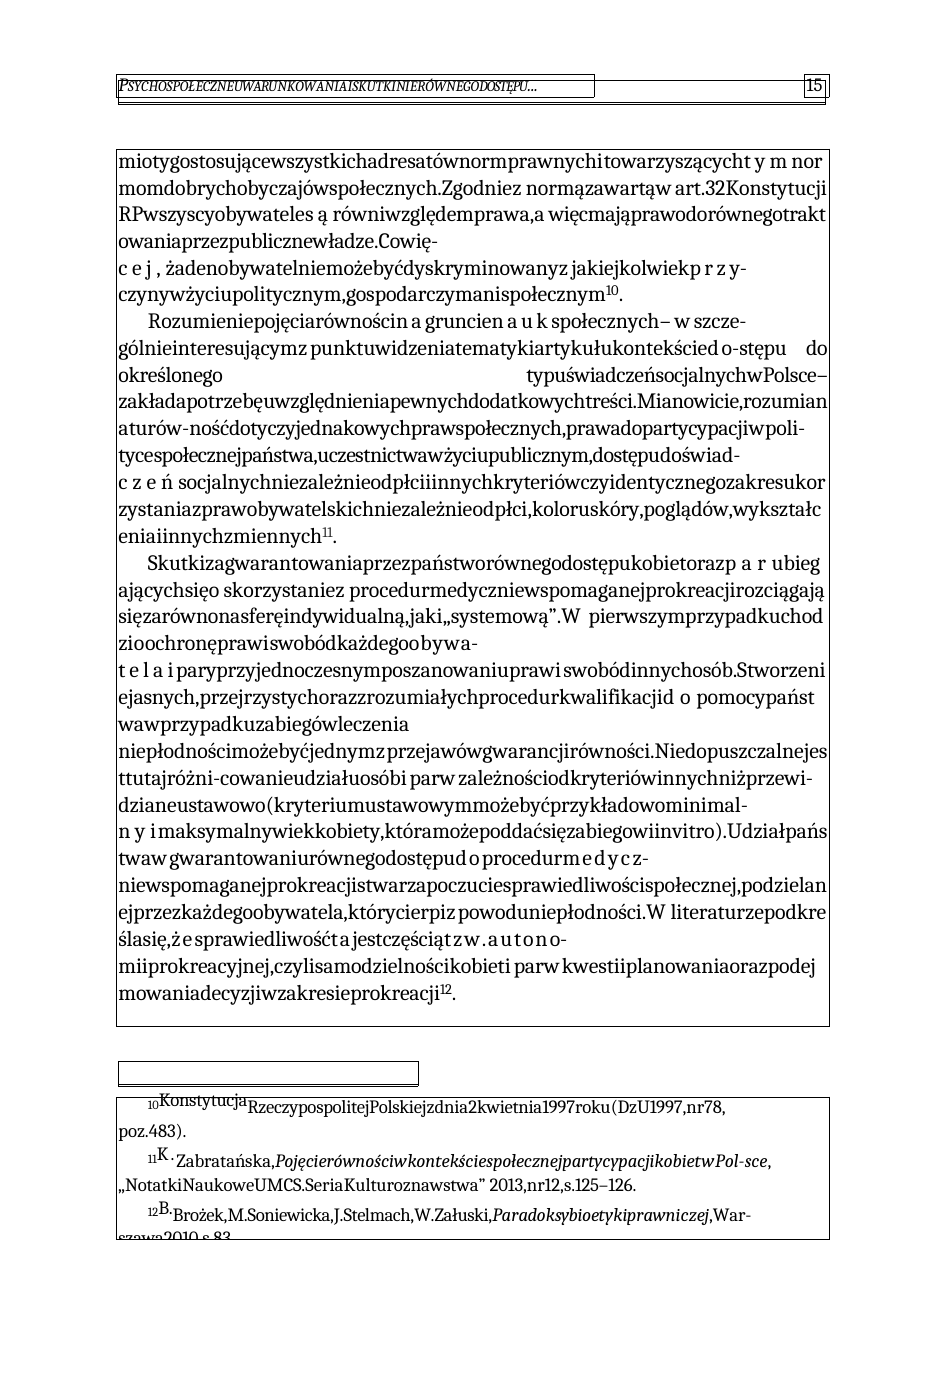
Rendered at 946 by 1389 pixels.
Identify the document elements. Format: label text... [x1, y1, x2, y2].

text 10KonstytucjaRzeczypospolitejPolskiejzdnia2kwietnia1997roku(DzU1997,nr78, [148, 1098, 829, 1118]
text Rozumieniepojęciarównościnagruncienaukspołecznych–wszcze-gólnieinteresującymzpunktuwidzeniatematykiartykułukontekściedo-stępu do określonego typuświadczeńsocjalnychwPolsce–zakładapotrzebęuwzględnieniapewnychdodatkowychtreści.Mianowicie,rozumianaturów-nośćdotyczyjednakowychprawspołecznych,prawadopartycypacjiwpoli-tycespołecznejpaństwa,uczestnictwawżyciupublicznym,dostępudoświad-czeńsocjalnychniezależnieodpłciiinnychkryteriówczyidentycznegozakresukorzystaniazprawobywatelskichniezależnieodpłci,koloruskóry,poglądów,wykształceniaiinnychzmiennych11. [118, 308, 827, 549]
text PSYCHOSPOŁECZNEUWARUNKOWANIAISKUTKINIERÓWNEGODOSTĘPU... [119, 81, 594, 96]
text [118, 75, 594, 80]
text 11K.Zabratańska,PojęcierównościwkontekściespołecznejpartycypacjikobietwPol-sce, „NotatkiNaukoweUMCS.SeriaKulturoznawstwa” 2013,nr12,s.125–126. [118, 1144, 827, 1196]
text miotygostosującewszystkichadresatównormprawnychitowarzyszącychtymnormomdobrychobyczajówspołecznych.Zgodnieznormązawartąwart.32KonstytucjiRPwszyscyobywatelesąrówniwzględemprawa,awięcmająprawodorównegotraktowaniaprzezpublicznewładze.Cowię-cej,żadenobywatelniemożebyćdyskryminowanyzjakiejkolwiekprzy-czynywżyciupolitycznym,gospodarczymanispołecznym10. [118, 150, 828, 307]
text 15 [806, 75, 829, 96]
text Skutkizagwarantowaniaprzezpaństworównegodostępukobietorazparubiegającychsięoskorzystaniezprocedurmedyczniewspomaganejprokreacjirozciągająsięzarównonasferęindywidualną,jaki„systemową”.Wpierwszymprzypadkuchodzioochronęprawiswobódkażdegoobywa-telaiparyprzyjednoczesnymposzanowaniuprawiswobódinnychosób.Stworzeniejasnych,przejrzystychorazzrozumiałychprocedurkwalifikacjidopomocypaństwawprzypadkuzabiegówleczenia niepłodnościmożebyćjednymzprzejawówgwarancjirówności.Niedopuszczalnejesttutajróżni-cowanieudziałuosóbiparwzależnościodkryteriówinnychniżprzewi-dzianeustawowo(kryteriumustawowymmożebyćprzykładowominimal-nyimaksymalnywiekkobiety,któramożepoddaćsięzabiegowiinvitro).Udziałpaństwawgwarantowaniurównegodostępudoprocedurmedycz-niewspomaganejprokreacjistwarzapoczuciesprawiedliwościspołecznej,podzielanejprzezkażdegoobywatela,którycierpizpowoduniepłodności.Wliteraturzepodkreślasię,żesprawiedliwośćtajestczęściątzw.autono-miiprokreacyjnej,czylisamodzielnościkobietiparwkwestiiplanowaniaorazpodejmowaniadecyzjiwzakresieprokreacji12. [118, 550, 828, 1006]
text 12B.Brożek,M.Soniewicka,J.Stelmach,W.Załuski,Paradoksybioetykiprawniczej,War-szawa2010,s.83. [118, 1197, 827, 1239]
text poz.483). [118, 1120, 829, 1142]
